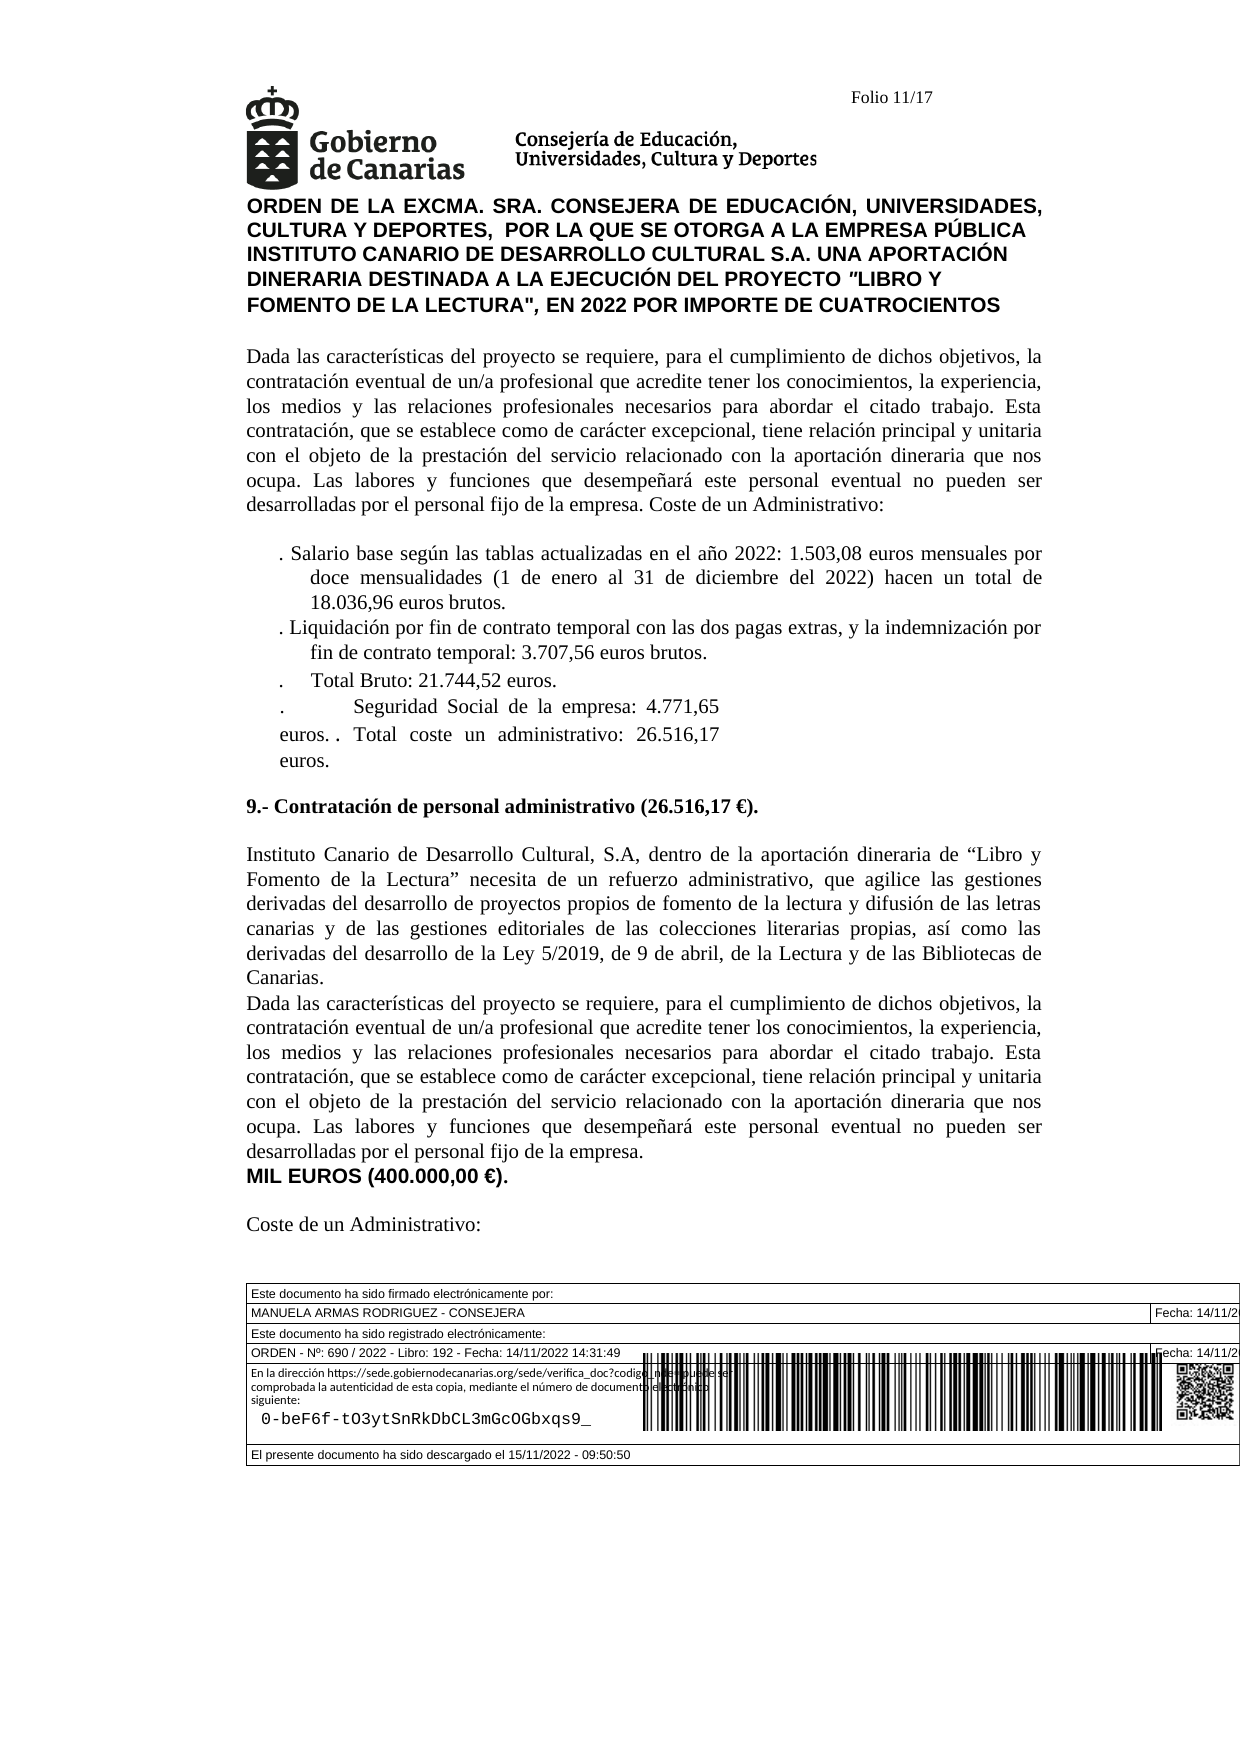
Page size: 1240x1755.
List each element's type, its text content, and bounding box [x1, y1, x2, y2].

text Dada las características del proyecto se requiere, para el cumplimiento de dichos objetivos, la contratación eventual de un/a profesional que acredite tener los conocimientos, la experiencia, los medios y las relaciones profesionales necesarios para abordar el citado trabajo. Esta contratación, que se establece como de carácter excepcional, tiene relación principal y unitaria con el objeto de la prestación del servicio relacionado con la aportación dineraria que nos ocupa. Las labores y funciones que desempeñará este personal eventual no pueden ser desarrolladas por el personal fijo de la empresa. [246, 990, 1043, 1163]
text MIL EUROS (400.000,00 €). [246, 1164, 1043, 1188]
text Dada las características del proyecto se requiere, para el cumplimiento de dichos objetivos, la contratación eventual de un/a profesional que acredite tener los conocimientos, la experiencia, los medios y las relaciones profesionales necesarios para abordar el citado trabajo. Esta contratación, que se establece como de carácter excepcional, tiene relación principal y unitaria con el objeto de la prestación del servicio relacionado con la aportación dineraria que nos ocupa. Las labores y funciones que desempeñará este personal eventual no pueden ser desarrolladas por el personal fijo de la empresa. Coste de un Administrativo: [246, 344, 1043, 516]
text 9.- Contratación de personal administrativo (26.516,17 €). [246, 794, 1043, 818]
text . Seguridad Social de la empresa: 4.771,65 euros. . Total coste un administrativo: 26.516,17 euros. [279, 694, 719, 772]
text . Total Bruto: 21.744,52 euros. [247, 665, 1043, 693]
text Instituto Canario de Desarrollo Cultural, S.A, dentro de la aportación dineraria de “Libro y Fomento de la Lectura” necesita de un refuerzo administrativo, que agilice las gestiones derivadas del desarrollo de proyectos propios de fomento de la lectura y difusión de las letras canarias y de las gestiones editoriales de las colecciones literarias propias, así como las derivadas del desarrollo de la Ley 5/2019, de 9 de abril, de la Lectura y de las Bibliotecas de Canarias. [246, 842, 1043, 989]
text . Salario base según las tablas actualizadas en el año 2022: 1.503,08 euros mensuales por doce mensualidades (1 de enero al 31 de diciembre del 2022) hacen un total de 18.036,96 euros brutos. [278, 540, 1043, 614]
text . Liquidación por fin de contrato temporal con las dos pagas extras, y la indemnización por fin de contrato temporal: 3.707,56 euros brutos. [278, 615, 1043, 664]
text Coste de un Administrativo: [246, 1212, 1043, 1236]
